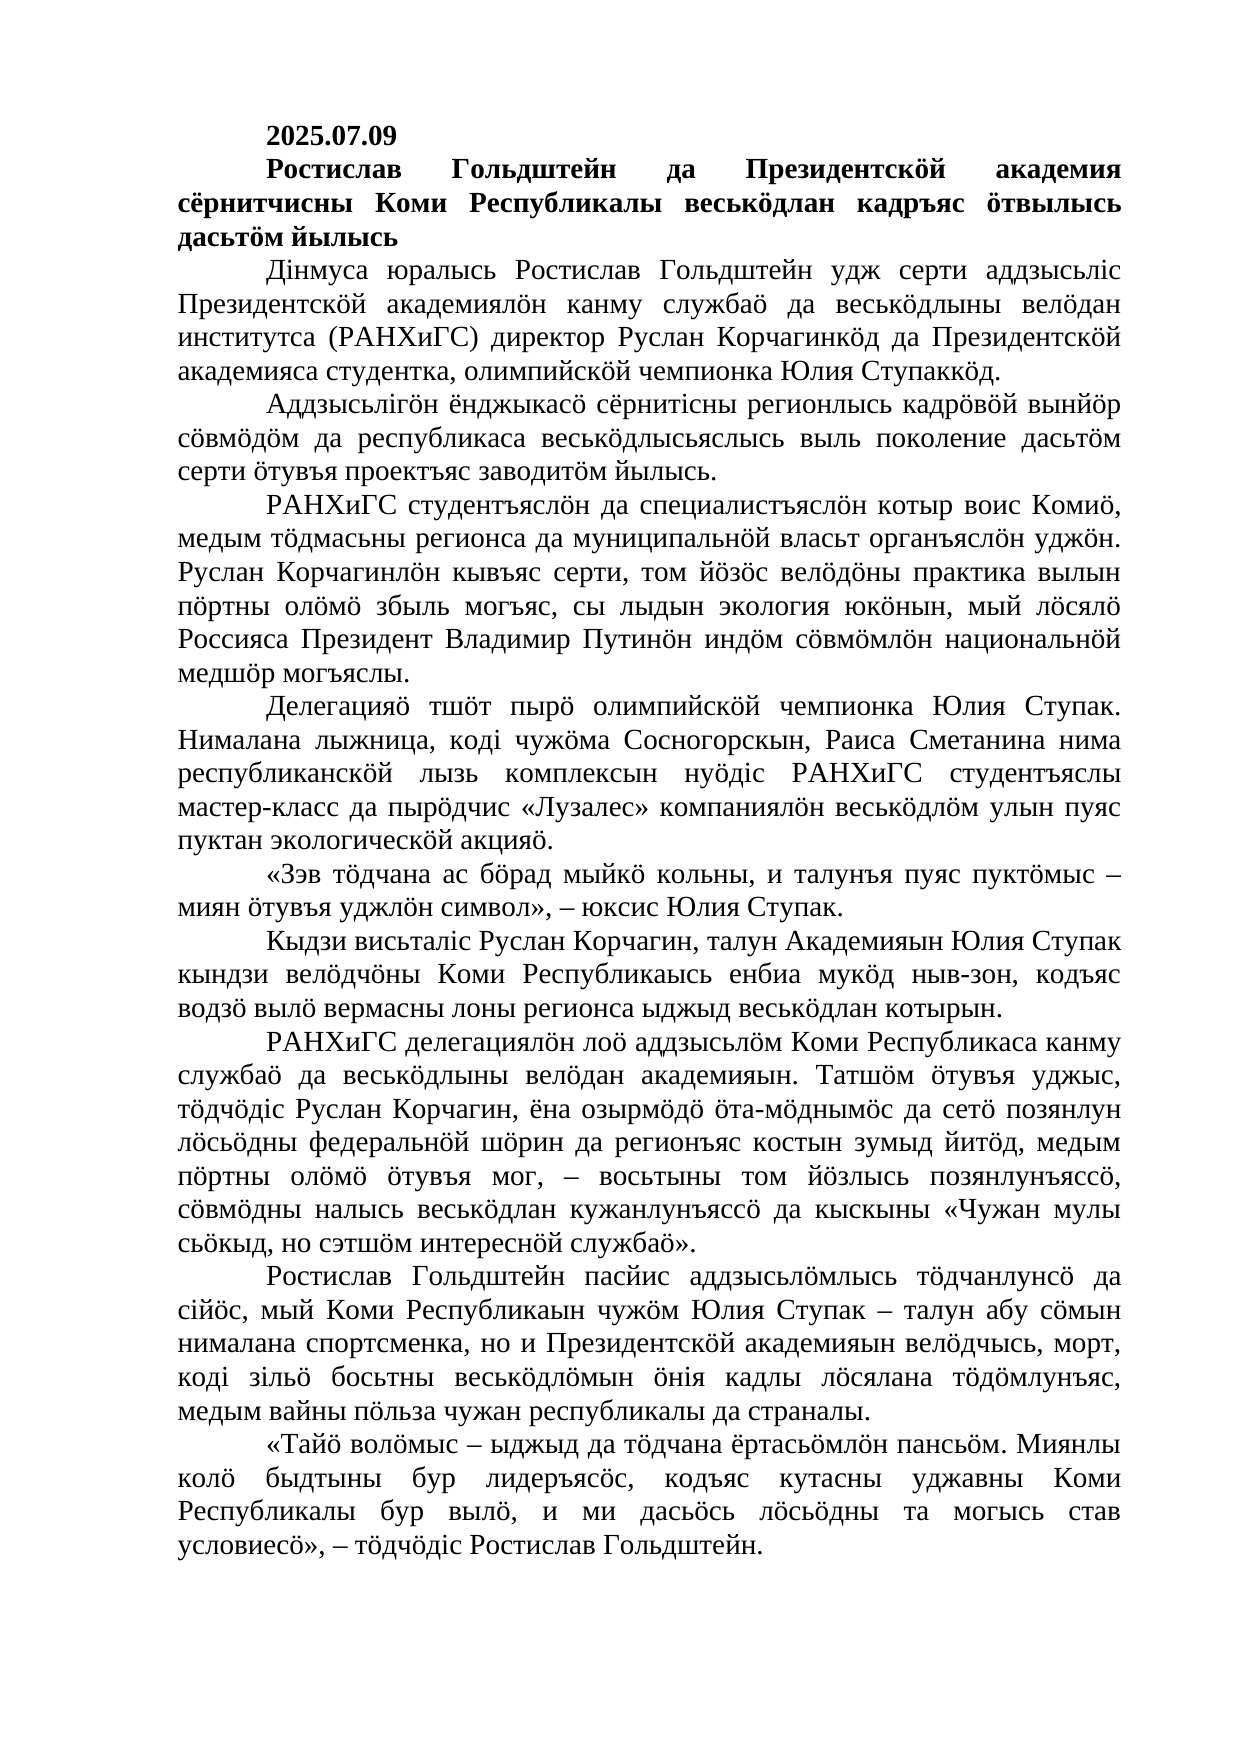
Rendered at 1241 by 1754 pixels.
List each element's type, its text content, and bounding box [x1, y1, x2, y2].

text Дінмуса юралысь Ростислав Гольдштейн удж серти аддзысьліс Президентскӧй академиялӧн канму службаӧ да веськӧдлыны велӧдан институтса (РАНХиГС) директор Руслан Корчагинкӧд да Президентскӧй академияса студентка, олимпийскӧй чемпионка Юлия Ступаккӧд. [177, 252, 1122, 386]
text Ростислав Гольдштейн пасйис аддзысьлӧмлысь тӧдчанлунсӧ да сійӧс, мый Коми Республикаын чужӧм Юлия Ступак – талун абу сӧмын нималана спортсменка, но и Президентскӧй академияын велӧдчысь, морт, коді зільӧ босьтны веськӧдлӧмын ӧнія кадлы лӧсялана тӧдӧмлунъяс, медым вайны пӧльза чужан республикалы да страналы. [177, 1258, 1122, 1426]
text «Зэв тӧдчана ас бӧрад мыйкӧ кольны, и талунъя пуяс пуктӧмыс – миян ӧтувъя уджлӧн символ», – юксис Юлия Ступак. [177, 856, 1122, 923]
text Аддзысьлігӧн ёнджыкасӧ сёрнитісны регионлысь кадрӧвӧй вынйӧр сӧвмӧдӧм да республикаса веськӧдлысьяслысь выль поколение дасьтӧм серти ӧтувъя проектъяс заводитӧм йылысь. [177, 386, 1122, 487]
text Ростислав Гольдштейн да Президентскӧй академия сёрнитчисны Коми Республикалы веськӧдлан кадръяс ӧтвылысь дасьтӧм йылысь [177, 152, 1122, 252]
text «Тайӧ волӧмыс – ыджыд да тӧдчана ёртасьӧмлӧн пансьӧм. Миянлы колӧ быдтыны бур лидеръясӧс, кодъяс кутасны уджавны Коми Республикалы бур вылӧ, и ми дасьӧсь лӧсьӧдны та могысь став условиесӧ», – тӧдчӧдіс Ростислав Гольдштейн. [177, 1426, 1122, 1560]
text РАНХиГС делегациялӧн лоӧ аддзысьлӧм Коми Республикаса канму службаӧ да веськӧдлыны велӧдан академияын. Татшӧм ӧтувъя уджыс, тӧдчӧдіс Руслан Корчагин, ёна озырмӧдӧ ӧта-мӧднымӧс да сетӧ позянлун лӧсьӧдны федеральнӧй шӧрин да регионъяс костын зумыд йитӧд, медым пӧртны олӧмӧ ӧтувъя мог, – восьтыны том йӧзлысь позянлунъяссӧ, сӧвмӧдны налысь веськӧдлан кужанлунъяссӧ да кыскыны «Чужан мулы сьӧкыд, но сэтшӧм интереснӧй службаӧ». [177, 1024, 1122, 1258]
text 2025.07.09 [177, 118, 1122, 152]
text Кыдзи висьталіс Руслан Корчагин, талун Академияын Юлия Ступак кындзи велӧдчӧны Коми Республикаысь енбиа мукӧд ныв-зон, кодъяс водзӧ вылӧ вермасны лоны регионса ыджыд веськӧдлан котырын. [177, 923, 1122, 1024]
text Делегацияӧ тшӧт пырӧ олимпийскӧй чемпионка Юлия Ступак. Нималана лыжница, коді чужӧма Сосногорскын, Раиса Сметанина нима республиканскӧй лызь комплексын нуӧдіс РАНХиГС студентъяслы мастер-класс да пырӧдчис «Лузалес» компаниялӧн веськӧдлӧм улын пуяс пуктан экологическӧй акцияӧ. [177, 688, 1122, 856]
text РАНХиГС студентъяслӧн да специалистъяслӧн котыр воис Комиӧ, медым тӧдмасьны регионса да муниципальнӧй власьт органъяслӧн уджӧн. Руслан Корчагинлӧн кывъяс серти, том йӧзӧс велӧдӧны практика вылын пӧртны олӧмӧ збыль могъяс, сы лыдын экология юкӧнын, мый лӧсялӧ Россияса Президент Владимир Путинӧн индӧм сӧвмӧмлӧн национальнӧй медшӧр могъяслы. [177, 487, 1122, 688]
